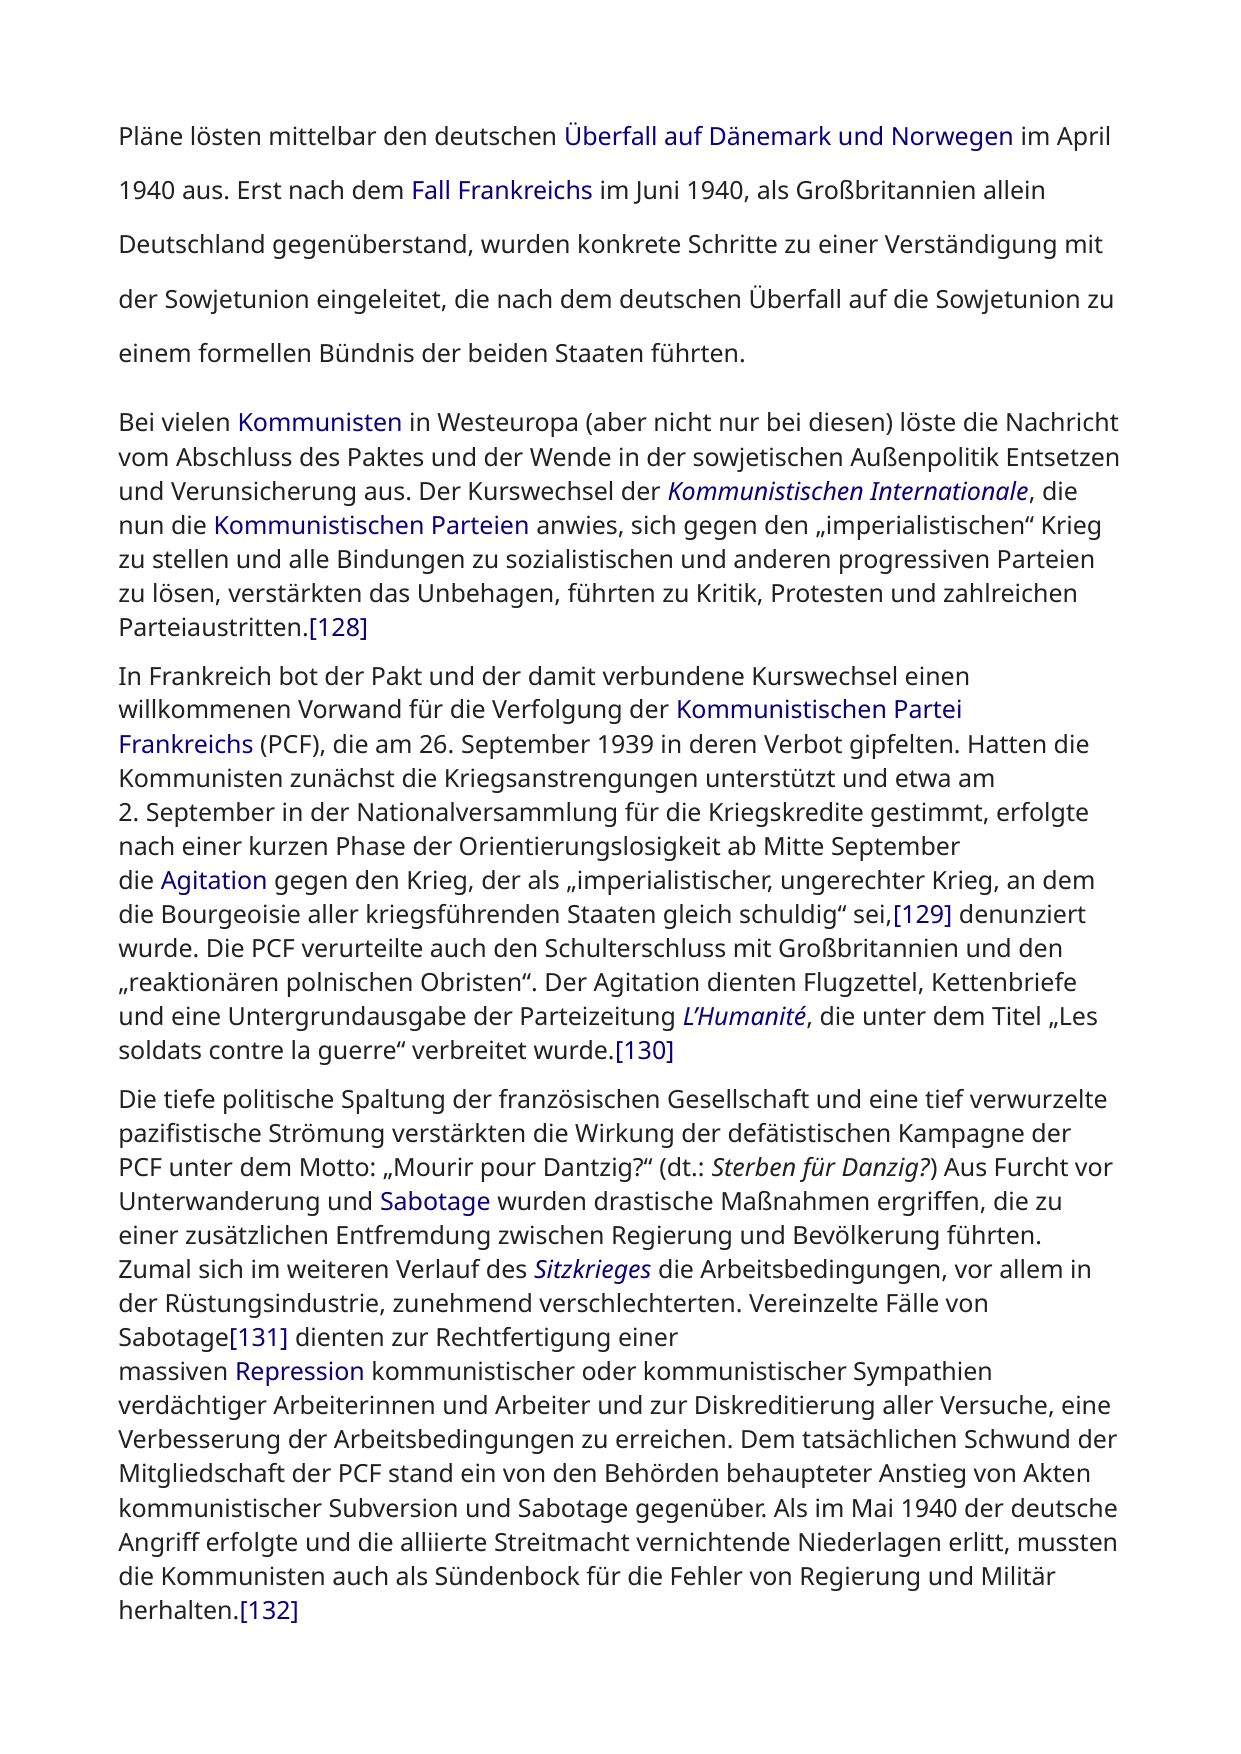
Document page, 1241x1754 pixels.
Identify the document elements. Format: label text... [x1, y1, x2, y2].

text In Frankreich bot der Pakt und der damit verbundene Kurswechsel einen willkommenen Vorwand für die Verfolgung der Kommunistischen Partei Frankreichs (PCF), die am 26. September 1939 in deren Verbot gipfelten. Hatten die Kommunisten zunächst die Kriegsanstrengungen unterstützt und etwa am 2. September in der Nationalversammlung für die Kriegskredite gestimmt, erfolgte nach einer kurzen Phase der Orientierungslosigkeit ab Mitte September die Agitation gegen den Krieg, der als „imperialistischer, ungerechter Krieg, an dem die Bourgeoisie aller kriegsführenden Staaten gleich schuldig“ sei,[129] denunziert wurde. Die PCF verurteilte auch den Schulterschluss mit Großbritannien und den „reaktionären polnischen Obristen“. Der Agitation dienten Flugzettel, Kettenbriefe und eine Untergrundausgabe der Parteizeitung L’Humanité, die unter dem Titel „Les soldats contre la guerre“ verbreitet wurde.[130] [118, 658, 1122, 1067]
text Pläne lösten mittelbar den deutschen Überfall auf Dänemark und Norwegen im April 1940 aus. Erst nach dem Fall Frankreichs im Juni 1940, als Großbritannien allein Deutschland gegenüberstand, wurden konkrete Schritte zu einer Verständigung mit der Sowjetunion eingeleitet, die nach dem deutschen Überfall auf die Sowjetunion zu einem formellen Bündnis der beiden Staaten führten. [118, 118, 1122, 370]
text Bei vielen Kommunisten in Westeuropa (aber nicht nur bei diesen) löste die Nachricht vom Abschluss des Paktes und der Wende in der sowjetischen Außenpolitik Entsetzen und Verunsicherung aus. Der Kurswechsel der Kommunistischen Internationale, die nun die Kommunistischen Parteien anwies, sich gegen den „imperialistischen“ Krieg zu stellen und alle Bindungen zu sozialistischen und anderen progressiven Parteien zu lösen, verstärkten das Unbehagen, führten zu Kritik, Protesten und zahlreichen Parteiaustritten.[128] [118, 405, 1122, 643]
text Die tiefe politische Spaltung der französischen Gesellschaft und eine tief verwurzelte pazifistische Strömung verstärkten die Wirkung der defätistischen Kampagne der PCF unter dem Motto: „Mourir pour Dantzig?“ (dt.: Sterben für Danzig?) Aus Furcht vor Unterwanderung und Sabotage wurden drastische Maßnahmen ergriffen, die zu einer zusätzlichen Entfremdung zwischen Regierung und Bevölkerung führten. Zumal sich im weiteren Verlauf des Sitzkrieges die Arbeitsbedingungen, vor allem in der Rüstungsindustrie, zunehmend verschlechterten. Vereinzelte Fälle von Sabotage[131] dienten zur Rechtfertigung einer massiven Repression kommunistischer oder kommunistischer Sympathien verdächtiger Arbeiterinnen und Arbeiter und zur Diskreditierung aller Versuche, eine Verbesserung der Arbeitsbedingungen zu erreichen. Dem tatsächlichen Schwund der Mitgliedschaft der PCF stand ein von den Behörden behaupteter Anstieg von Akten kommunistischer Subversion und Sabotage gegenüber. Als im Mai 1940 der deutsche Angriff erfolgte und die alliierte Streitmacht vernichtende Niederlagen erlitt, mussten die Kommunisten auch als Sündenbock für die Fehler von Regierung und Militär herhalten.[132] [118, 1081, 1122, 1626]
